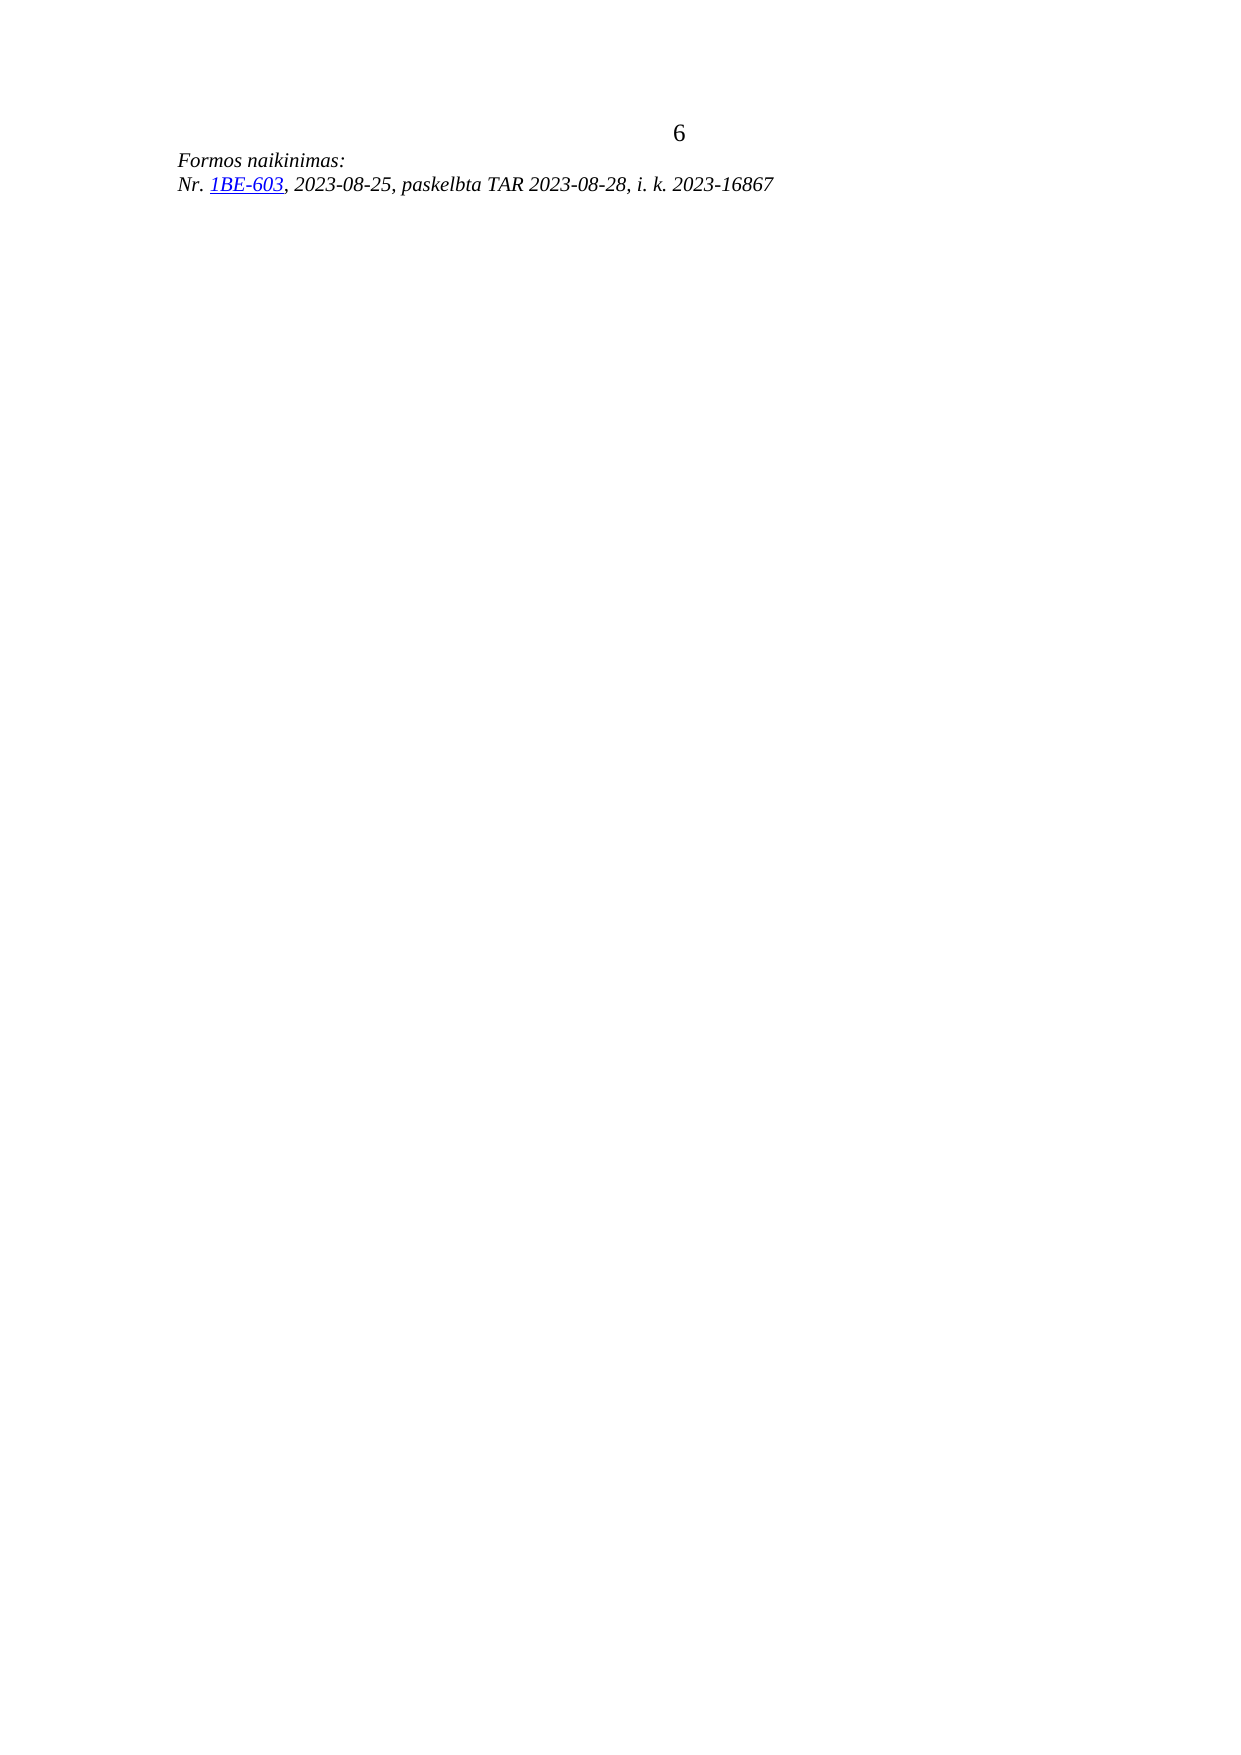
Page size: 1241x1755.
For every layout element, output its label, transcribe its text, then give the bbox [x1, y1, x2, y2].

text Nr. 1BE-603, 2023-08-25, paskelbta TAR 2023-08-28, i. k. 2023-16867 [177, 172, 1181, 196]
text Formos naikinimas: [177, 148, 1181, 172]
